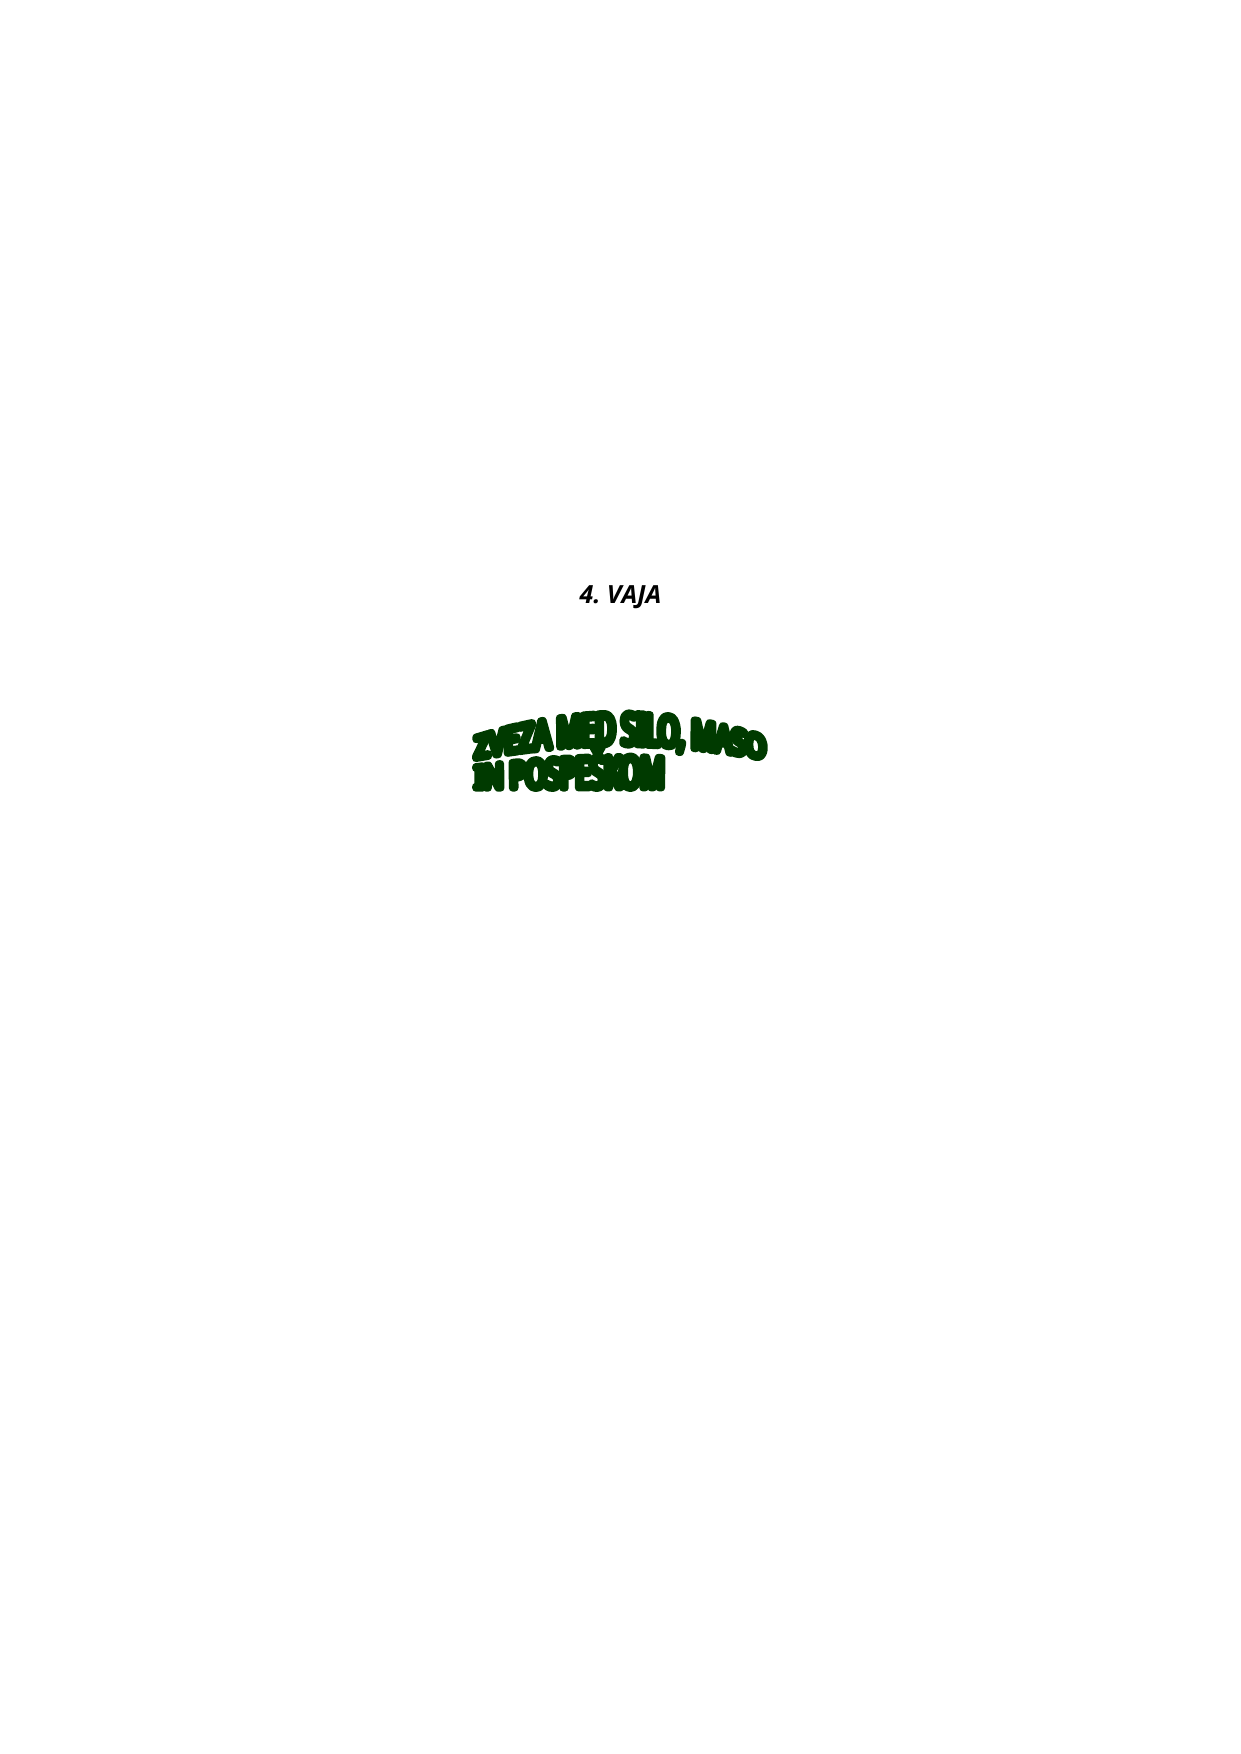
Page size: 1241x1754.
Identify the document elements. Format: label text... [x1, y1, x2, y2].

text 4. VAJA [148, 577, 1093, 611]
